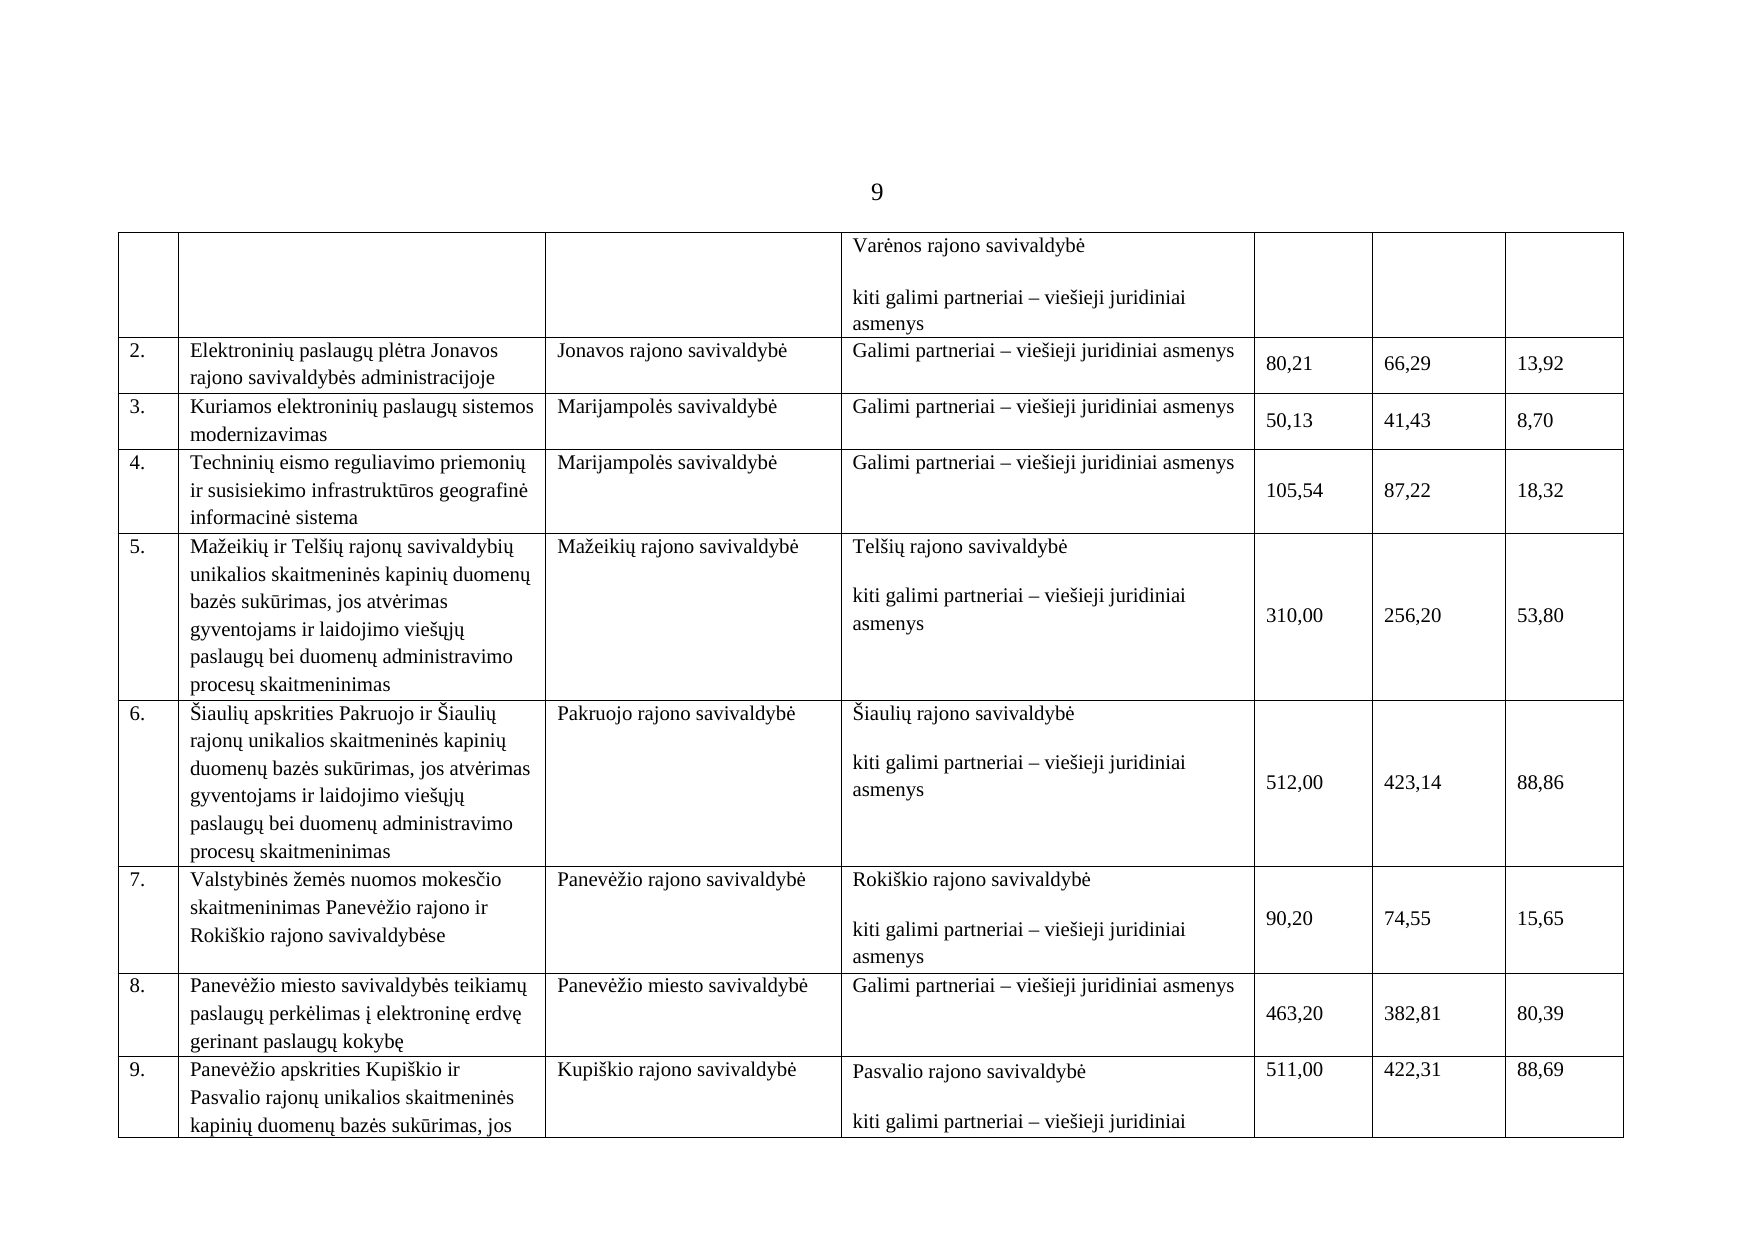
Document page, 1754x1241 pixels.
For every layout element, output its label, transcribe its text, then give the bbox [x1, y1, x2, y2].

table_cell 423,14 [1373, 701, 1505, 866]
table_cell 4. [119, 450, 178, 533]
table_cell 18,32 [1506, 450, 1623, 533]
table_cell 105,54 [1255, 450, 1372, 533]
table_cell [546, 233, 841, 337]
table_cell 88,69 [1506, 1057, 1623, 1137]
table_cell 3. [119, 394, 178, 449]
table_cell Šiaulių apskrities Pakruojo ir Šiaulių rajonų unikalios skaitmeninės kapinių duomenų bazės sukūrimas, jos atvėrimas gyventojams ir laidojimo viešųjų paslaugų bei duomenų administravimo procesų skaitmeninimas [179, 701, 545, 866]
table_cell 2. [119, 338, 178, 393]
table_cell Panevėžio miesto savivaldybės teikiamų paslaugų perkėlimas į elektroninę erdvę gerinant paslaugų kokybę [179, 974, 545, 1056]
table_cell Jonavos rajono savivaldybė [546, 338, 841, 393]
table_cell 74,55 [1373, 867, 1505, 972]
table_cell Panevėžio miesto savivaldybė [546, 974, 841, 1056]
table_cell Kuriamos elektroninių paslaugų sistemos modernizavimas [179, 394, 545, 449]
table_cell Mažeikių rajono savivaldybė [546, 534, 841, 699]
table_cell Panevėžio rajono savivaldybė [546, 867, 841, 972]
table_cell [179, 233, 545, 337]
table_cell Mažeikių ir Telšių rajonų savivaldybių unikalios skaitmeninės kapinių duomenų bazės sukūrimas, jos atvėrimas gyventojams ir laidojimo viešųjų paslaugų bei duomenų administravimo procesų skaitmeninimas [179, 534, 545, 699]
table_cell 5. [119, 534, 178, 699]
table_cell 88,86 [1506, 701, 1623, 866]
table_cell Galimi partneriai – viešieji juridiniai asmenys [842, 974, 1254, 1056]
table_cell Galimi partneriai – viešieji juridiniai asmenys [842, 338, 1254, 393]
table_cell 41,43 [1373, 394, 1505, 449]
table_cell Panevėžio apskrities Kupiškio ir Pasvalio rajonų unikalios skaitmeninės kapinių duomenų bazės sukūrimas, jos [179, 1057, 545, 1137]
table_cell 80,39 [1506, 974, 1623, 1056]
table_cell Galimi partneriai – viešieji juridiniai asmenys [842, 394, 1254, 449]
table_cell 50,13 [1255, 394, 1372, 449]
table_cell 9. [119, 1057, 178, 1137]
table_cell 256,20 [1373, 534, 1505, 699]
table_cell Varėnos rajono savivaldybė kiti galimi partneriai – viešieji juridiniai asmenys [842, 233, 1254, 337]
table_cell 13,92 [1506, 338, 1623, 393]
table_cell Šiaulių rajono savivaldybė kiti galimi partneriai – viešieji juridiniai asmenys [842, 701, 1254, 866]
table_cell Techninių eismo reguliavimo priemonių ir susisiekimo infrastruktūros geografinė informacinė sistema [179, 450, 545, 533]
table_cell [1506, 233, 1623, 337]
table_cell [119, 233, 178, 337]
table_cell [1373, 233, 1505, 337]
table_cell Kupiškio rajono savivaldybė [546, 1057, 841, 1137]
table_cell Rokiškio rajono savivaldybė kiti galimi partneriai – viešieji juridiniai asmenys [842, 867, 1254, 972]
table_cell 90,20 [1255, 867, 1372, 972]
table_cell Telšių rajono savivaldybė kiti galimi partneriai – viešieji juridiniai asmenys [842, 534, 1254, 699]
table_cell 8. [119, 974, 178, 1056]
table_cell 310,00 [1255, 534, 1372, 699]
table_cell Marijampolės savivaldybė [546, 450, 841, 533]
table_cell Pakruojo rajono savivaldybė [546, 701, 841, 866]
table_cell 80,21 [1255, 338, 1372, 393]
table_cell [1255, 233, 1372, 337]
table_cell 7. [119, 867, 178, 972]
table_cell Galimi partneriai – viešieji juridiniai asmenys [842, 450, 1254, 533]
table_cell Valstybinės žemės nuomos mokesčio skaitmeninimas Panevėžio rajono ir Rokiškio rajono savivaldybėse [179, 867, 545, 972]
table_cell Elektroninių paslaugų plėtra Jonavos rajono savivaldybės administracijoje [179, 338, 545, 393]
table_cell Marijampolės savivaldybė [546, 394, 841, 449]
table_cell 53,80 [1506, 534, 1623, 699]
table_cell Pasvalio rajono savivaldybė kiti galimi partneriai – viešieji juridiniai [842, 1057, 1254, 1137]
table_cell 87,22 [1373, 450, 1505, 533]
table_cell 422,31 [1373, 1057, 1505, 1137]
table_cell 6. [119, 701, 178, 866]
table_cell 8,70 [1506, 394, 1623, 449]
table_cell 15,65 [1506, 867, 1623, 972]
table_cell 382,81 [1373, 974, 1505, 1056]
table_cell 66,29 [1373, 338, 1505, 393]
table_cell 511,00 [1255, 1057, 1372, 1137]
table_cell 463,20 [1255, 974, 1372, 1056]
table_cell 512,00 [1255, 701, 1372, 866]
